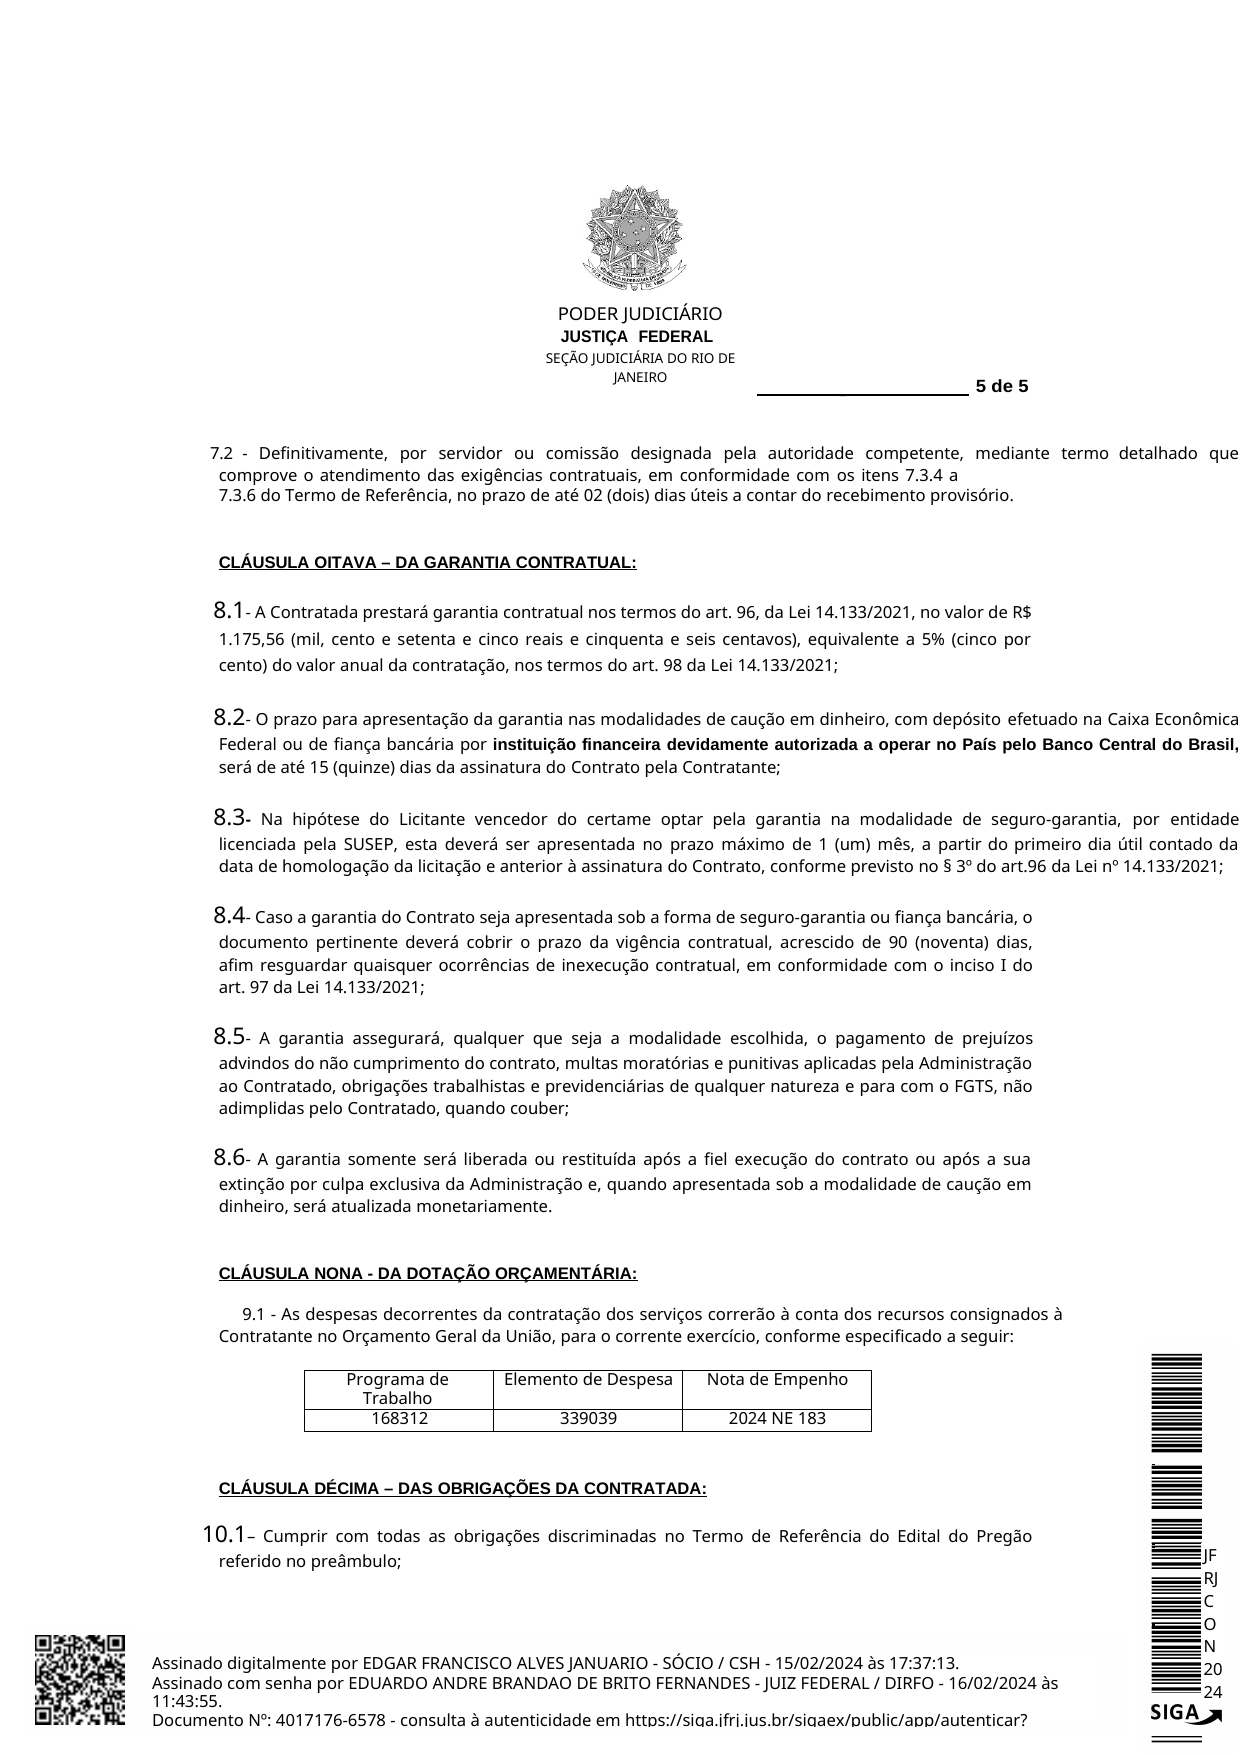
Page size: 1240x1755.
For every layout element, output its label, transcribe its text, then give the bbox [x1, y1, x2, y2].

table_cell 339039 [494, 1410, 682, 1431]
table_cell 2024 NE 183 [683, 1410, 871, 1431]
text 7.3.6 do Termo de Referência, no prazo de até 02 (dois) dias úteis a contar do recebimento provisório. [218, 487, 1239, 506]
table_header Nota de Empenho [683, 1371, 871, 1408]
list - A garantia assegurará, qualquer que seja a modalidade escolhida, o pagamento de prejuízos advindos do não cumprimento do contrato, multas moratórias e punitivas aplicadas pela Administração ao Contratado, obrigações trabalhistas e previdenciárias de qualquer natureza e para com o FGTS, não adimplidas pelo Contratado, quando couber; [189, 1020, 1033, 1119]
list – Cumprir com todas as obrigações discriminadas no Termo de Referência do Edital do Pregão referido no preâmbulo; [178, 1518, 1033, 1572]
table_header Elemento de Despesa [494, 1371, 682, 1408]
list - O prazo para apresentação da garantia nas modalidades de caução em dinheiro, com depósito efetuado na Caixa Econômica Federal ou de fiança bancária por instituição financeira devidamente autorizada a operar no País pelo Banco Central do Brasil, será de até 15 (quinze) dias da assinatura do Contrato pela Contratante; [189, 701, 1239, 778]
subtitle CLÁUSULA OITAVA – DA GARANTIA CONTRATUAL: [218, 553, 1239, 572]
list JFRJCON202400003 [1203, 1544, 1224, 1706]
table_header Programa de Trabalho [305, 1371, 493, 1408]
list - Na hipótese do Licitante vencedor do certame optar pela garantia na modalidade de seguro-garantia, por entidade licenciada pela SUSEP, esta deverá ser apresentada no prazo máximo de 1 (um) mês, a partir do primeiro dia útil contado da data de homologação da licitação e anterior à assinatura do Contrato, conforme previsto no § 3º do art.96 da Lei nº 14.133/2021; [189, 801, 1239, 877]
table_cell 168312 [305, 1410, 493, 1431]
list - A garantia somente será liberada ou restituída após a fiel execução do contrato ou após a sua extinção por culpa exclusiva da Administração e, quando apresentada sob a modalidade de caução em dinheiro, será atualizada monetariamente. [189, 1141, 1033, 1218]
subtitle CLÁUSULA DÉCIMA – DAS OBRIGAÇÕES DA CONTRATADA: [218, 1479, 1140, 1498]
subtitle CLÁUSULA NONA - DA DOTAÇÃO ORÇAMENTÁRIA: [218, 1264, 1239, 1283]
text 9.1 - As despesas decorrentes da contratação dos serviços correrão à conta dos recursos consignados à Contratante no Orçamento Geral da União, para o corrente exercício, conforme especificado a seguir: [218, 1302, 1114, 1347]
list - A Contratada prestará garantia contratual nos termos do art. 96, da Lei 14.133/2021, no valor de R$ 1.175,56 (mil, cento e setenta e cinco reais e cinquenta e seis centavos), equivalente a 5% (cinco por cento) do valor anual da contratação, nos termos do art. 98 da Lei 14.133/2021; [189, 594, 1033, 676]
list - Caso a garantia do Contrato seja apresentada sob a forma de seguro-garantia ou fiança bancária, o documento pertinente deverá cobrir o prazo da vigência contratual, acrescido de 90 (noventa) dias, afim resguardar quaisquer ocorrências de inexecução contratual, em conformidade com o inciso I do art. 97 da Lei 14.133/2021; [189, 899, 1033, 999]
list - Definitivamente, por servidor ou comissão designada pela autoridade competente, mediante termo detalhado que comprove o atendimento das exigências contratuais, em conformidade com os itens 7.3.4 a [186, 441, 1239, 487]
